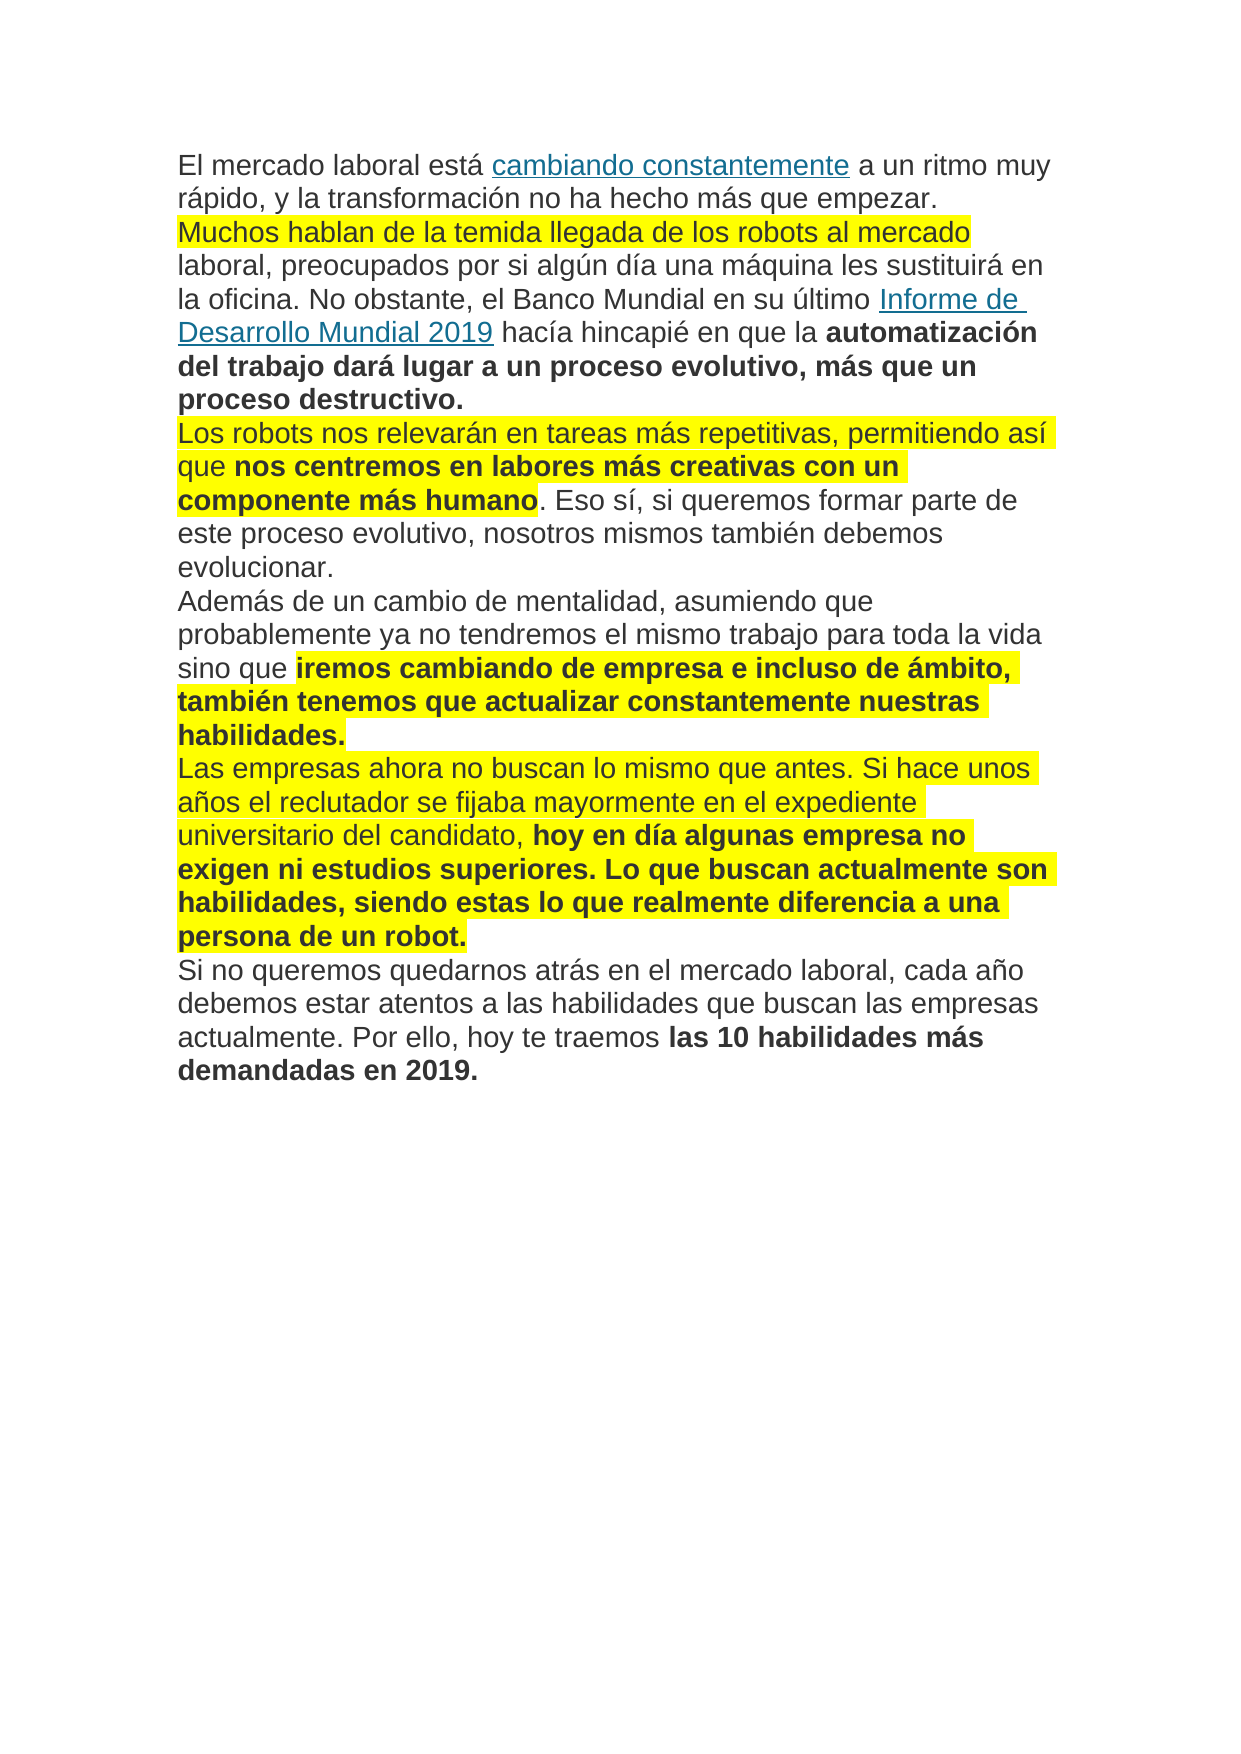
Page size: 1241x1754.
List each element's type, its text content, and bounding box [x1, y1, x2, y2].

text Si no queremos quedarnos atrás en el mercado laboral, cada año debemos estar atentos a las habilidades que buscan las empresas actualmente. Por ello, hoy te traemos las 10 habilidades más demandadas en 2019. [177, 953, 1063, 1087]
text El mercado laboral está cambiando constantemente a un ritmo muy rápido, y la transformación no ha hecho más que empezar. [177, 148, 1063, 215]
text Los robots nos relevarán en tareas más repetitivas, permitiendo así que nos centremos en labores más creativas con un componente más humano. Eso sí, si queremos formar parte de este proceso evolutivo, nosotros mismos también debemos evolucionar. [177, 416, 1063, 584]
text Muchos hablan de la temida llegada de los robots al mercado laboral, preocupados por si algún día una máquina les sustituirá en la oficina. No obstante, el Banco Mundial en su último Informe de Desarrollo Mundial 2019 hacía hincapié en que la automatización del trabajo dará lugar a un proceso evolutivo, más que un proceso destructivo. [177, 215, 1063, 416]
text Las empresas ahora no buscan lo mismo que antes. Si hace unos años el reclutador se fijaba mayormente en el expediente universitario del candidato, hoy en día algunas empresa no exigen ni estudios superiores. Lo que buscan actualmente son habilidades, siendo estas lo que realmente diferencia a una persona de un robot. [177, 751, 1063, 953]
text Además de un cambio de mentalidad, asumiendo que probablemente ya no tendremos el mismo trabajo para toda la vida sino que iremos cambiando de empresa e incluso de ámbito, también tenemos que actualizar constantemente nuestras habilidades. [177, 584, 1063, 751]
